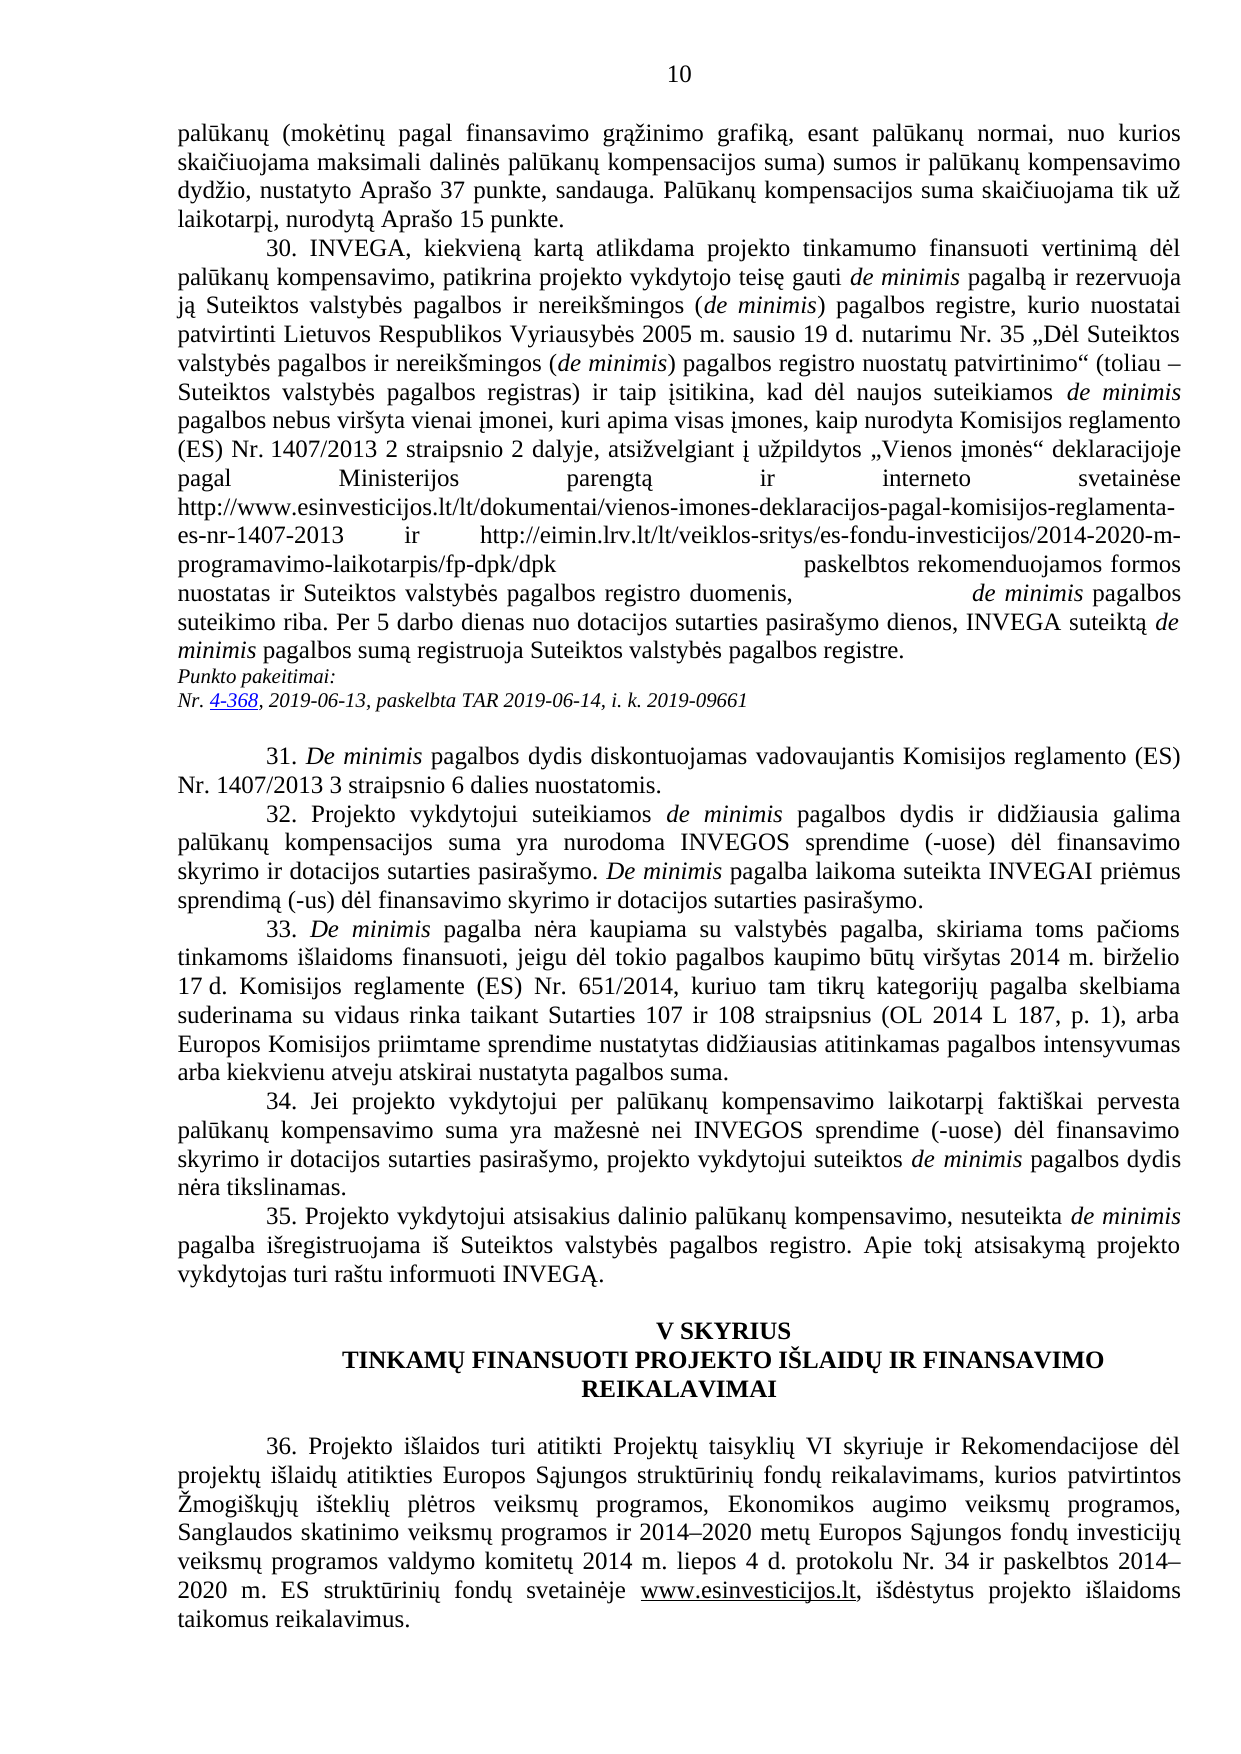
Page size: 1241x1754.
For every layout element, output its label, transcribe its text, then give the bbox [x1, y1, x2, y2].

text 32. Projekto vykdytojui suteikiamos de minimis pagalbos dydis ir didžiausia galima palūkanų kompensacijos suma yra nurodoma INVEGOS sprendime (-uose) dėl finansavimo skyrimo ir dotacijos sutarties pasirašymo. De minimis pagalba laikoma suteikta INVEGAI priėmus sprendimą (-us) dėl finansavimo skyrimo ir dotacijos sutarties pasirašymo. [177, 799, 1181, 914]
text TINKAMŲ FINANSUOTI PROJEKTO IŠLAIDŲ IR FINANSAVIMO REIKALAVIMAI [177, 1345, 1181, 1402]
text 33. De minimis pagalba nėra kaupiama su valstybės pagalba, skiriama toms pačioms tinkamoms išlaidoms finansuoti, jeigu dėl tokio pagalbos kaupimo būtų viršytas 2014 m. birželio 17 d. Komisijos reglamente (ES) Nr. 651/2014, kuriuo tam tikrų kategorijų pagalba skelbiama suderinama su vidaus rinka taikant Sutarties 107 ir 108 straipsnius (OL 2014 L 187, p. 1), arba Europos Komisijos priimtame sprendime nustatytas didžiausias atitinkamas pagalbos intensyvumas arba kiekvienu atveju atskirai nustatyta pagalbos suma. [177, 914, 1181, 1086]
text V SKYRIUS [177, 1316, 1181, 1345]
text palūkanų (mokėtinų pagal finansavimo grąžinimo grafiką, esant palūkanų normai, nuo kurios skaičiuojama maksimali dalinės palūkanų kompensacijos suma) sumos ir palūkanų kompensavimo dydžio, nustatyto Aprašo 37 punkte, sandauga. Palūkanų kompensacijos suma skaičiuojama tik už laikotarpį, nurodytą Aprašo 15 punkte. [177, 118, 1181, 233]
text Nr. 4-368, 2019-06-13, paskelbta TAR 2019-06-14, i. k. 2019-09661 [177, 688, 1181, 712]
text 31. De minimis pagalbos dydis diskontuojamas vadovaujantis Komisijos reglamento (ES) Nr. 1407/2013 3 straipsnio 6 dalies nuostatomis. [177, 741, 1181, 799]
text 34. Jei projekto vykdytojui per palūkanų kompensavimo laikotarpį faktiškai pervesta palūkanų kompensavimo suma yra mažesnė nei INVEGOS sprendime (-uose) dėl finansavimo skyrimo ir dotacijos sutarties pasirašymo, projekto vykdytojui suteiktos de minimis pagalbos dydis nėra tikslinamas. [177, 1086, 1181, 1201]
text Punkto pakeitimai: [177, 664, 1181, 688]
text 35. Projekto vykdytojui atsisakius dalinio palūkanų kompensavimo, nesuteikta de minimis pagalba išregistruojama iš Suteiktos valstybės pagalbos registro. Apie tokį atsisakymą projekto vykdytojas turi raštu informuoti INVEGĄ. [177, 1201, 1181, 1287]
text 30. INVEGA, kiekvieną kartą atlikdama projekto tinkamumo finansuoti vertinimą dėl palūkanų kompensavimo, patikrina projekto vykdytojo teisę gauti de minimis pagalbą ir rezervuoja ją Suteiktos valstybės pagalbos ir nereikšmingos (de minimis) pagalbos registre, kurio nuostatai patvirtinti Lietuvos Respublikos Vyriausybės 2005 m. sausio 19 d. nutarimu Nr. 35 „Dėl Suteiktos valstybės pagalbos ir nereikšmingos (de minimis) pagalbos registro nuostatų patvirtinimo“ (toliau – Suteiktos valstybės pagalbos registras) ir taip įsitikina, kad dėl naujos suteikiamos de minimis pagalbos nebus viršyta vienai įmonei, kuri apima visas įmones, kaip nurodyta Komisijos reglamento (ES) Nr. 1407/2013 2 straipsnio 2 dalyje, atsižvelgiant į užpildytos „Vienos įmonės“ deklaracijoje pagal Ministerijos parengtą ir interneto svetainėse http://www.esinvesticijos.lt/lt/dokumentai/vienos-imones-deklaracijos-pagal-komisijos-reglamenta-es-nr-1407-2013 ir http://eimin.lrv.lt/lt/veiklos-sritys/es-fondu-investicijos/2014-2020-m-programavimo-laikotarpis/fp-dpk/dpk paskelbtos rekomenduojamos formos nuostatas ir Suteiktos valstybės pagalbos registro duomenis, de minimis pagalbos suteikimo riba. Per 5 darbo dienas nuo dotacijos sutarties pasirašymo dienos, INVEGA suteiktą de minimis pagalbos sumą registruoja Suteiktos valstybės pagalbos registre. [177, 233, 1181, 664]
text 36. Projekto išlaidos turi atitikti Projektų taisyklių VI skyriuje ir Rekomendacijose dėl projektų išlaidų atitikties Europos Sąjungos struktūrinių fondų reikalavimams, kurios patvirtintos Žmogiškųjų išteklių plėtros veiksmų programos, Ekonomikos augimo veiksmų programos, Sanglaudos skatinimo veiksmų programos ir 2014–2020 metų Europos Sąjungos fondų investicijų veiksmų programos valdymo komitetų 2014 m. liepos 4 d. protokolu Nr. 34 ir paskelbtos 2014–2020 m. ES struktūrinių fondų svetainėje www.esinvesticijos.lt, išdėstytus projekto išlaidoms taikomus reikalavimus. [177, 1431, 1181, 1632]
